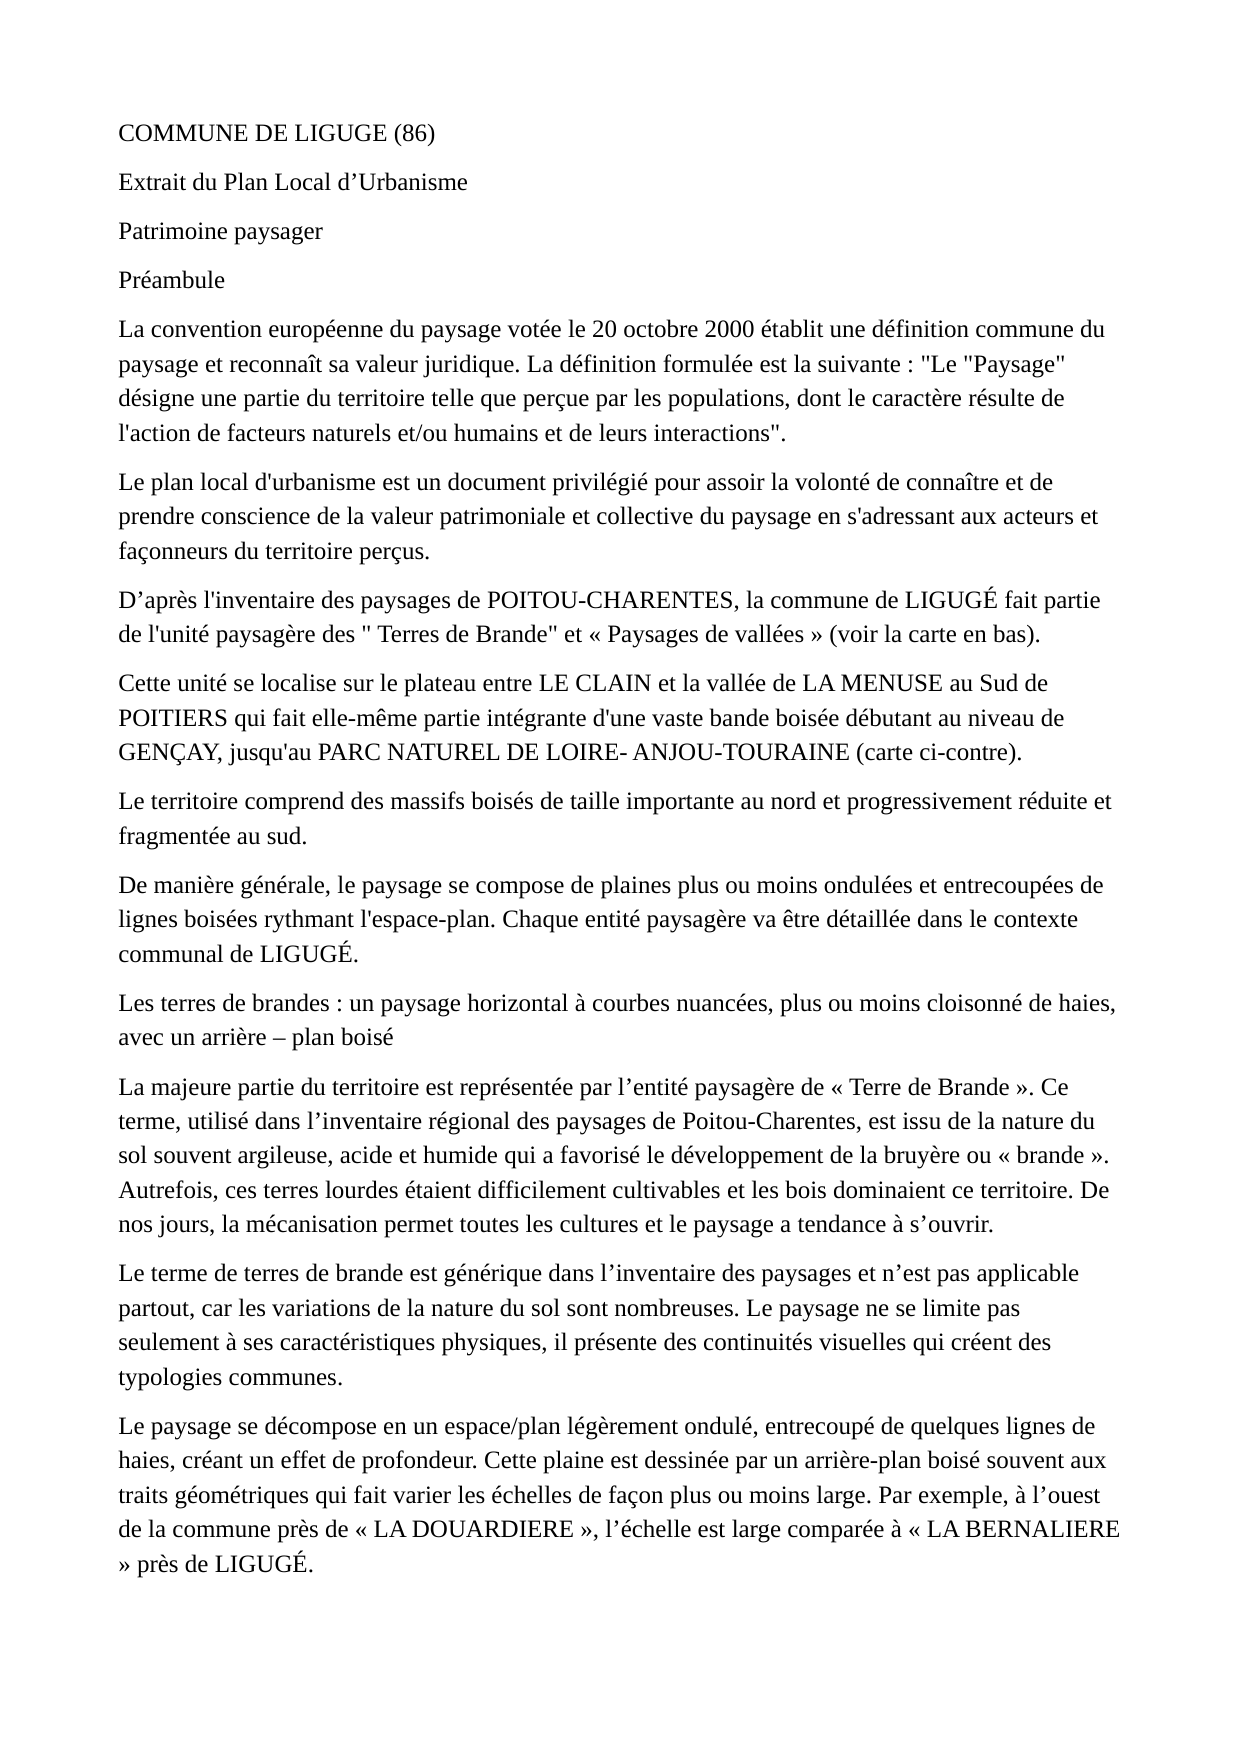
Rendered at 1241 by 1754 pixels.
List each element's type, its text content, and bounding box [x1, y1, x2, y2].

text Extrait du Plan Local d’Urbanisme [118, 167, 1122, 196]
text De manière générale, le paysage se compose de plaines plus ou moins ondulées et entrecoupées de lignes boisées rythmant l'espace-plan. Chaque entité paysagère va être détaillée dans le contexte communal de LIGUGÉ. [118, 870, 1122, 968]
text Le territoire comprend des massifs boisés de taille importante au nord et progressivement réduite et fragmentée au sud. [118, 786, 1122, 850]
text Les terres de brandes : un paysage horizontal à courbes nuancées, plus ou moins cloisonné de haies, avec un arrière – plan boisé [118, 988, 1122, 1051]
text Patrimoine paysager [118, 216, 1122, 245]
text Cette unité se localise sur le plateau entre LE CLAIN et la vallée de LA MENUSE au Sud de POITIERS qui fait elle-même partie intégrante d'une vaste bande boisée débutant au niveau de GENÇAY, jusqu'au PARC NATUREL DE LOIRE- ANJOU-TOURAINE (carte ci-contre). [118, 668, 1122, 766]
text Le terme de terres de brande est générique dans l’inventaire des paysages et n’est pas applicable partout, car les variations de la nature du sol sont nombreuses. Le paysage ne se limite pas seulement à ses caractéristiques physiques, il présente des continuités visuelles qui créent des typologies communes. [118, 1258, 1122, 1391]
text COMMUNE DE LIGUGE (86) [118, 118, 1122, 147]
text La majeure partie du territoire est représentée par l’entité paysagère de « Terre de Brande ». Ce terme, utilisé dans l’inventaire régional des paysages de Poitou-Charentes, est issu de la nature du sol souvent argileuse, acide et humide qui a favorisé le développement de la bruyère ou « brande ». Autrefois, ces terres lourdes étaient difficilement cultivables et les bois dominaient ce territoire. De nos jours, la mécanisation permet toutes les cultures et le paysage a tendance à s’ouvrir. [118, 1072, 1122, 1238]
text D’après l'inventaire des paysages de POITOU-CHARENTES, la commune de LIGUGÉ fait partie de l'unité paysagère des " Terres de Brande" et « Paysages de vallées » (voir la carte en bas). [118, 585, 1122, 648]
text Le plan local d'urbanisme est un document privilégié pour assoir la volonté de connaître et de prendre conscience de la valeur patrimoniale et collective du paysage en s'adressant aux acteurs et façonneurs du territoire perçus. [118, 467, 1122, 564]
text Préambule [118, 265, 1122, 294]
text Le paysage se décompose en un espace/plan légèrement ondulé, entrecoupé de quelques lignes de haies, créant un effet de profondeur. Cette plaine est dessinée par un arrière-plan boisé souvent aux traits géométriques qui fait varier les échelles de façon plus ou moins large. Par exemple, à l’ouest de la commune près de « LA DOUARDIERE », l’échelle est large comparée à « LA BERNALIERE » près de LIGUGÉ. [118, 1411, 1122, 1578]
text La convention européenne du paysage votée le 20 octobre 2000 établit une définition commune du paysage et reconnaît sa valeur juridique. La définition formulée est la suivante : "Le "Paysage" désigne une partie du territoire telle que perçue par les populations, dont le caractère résulte de l'action de facteurs naturels et/ou humains et de leurs interactions". [118, 314, 1122, 447]
